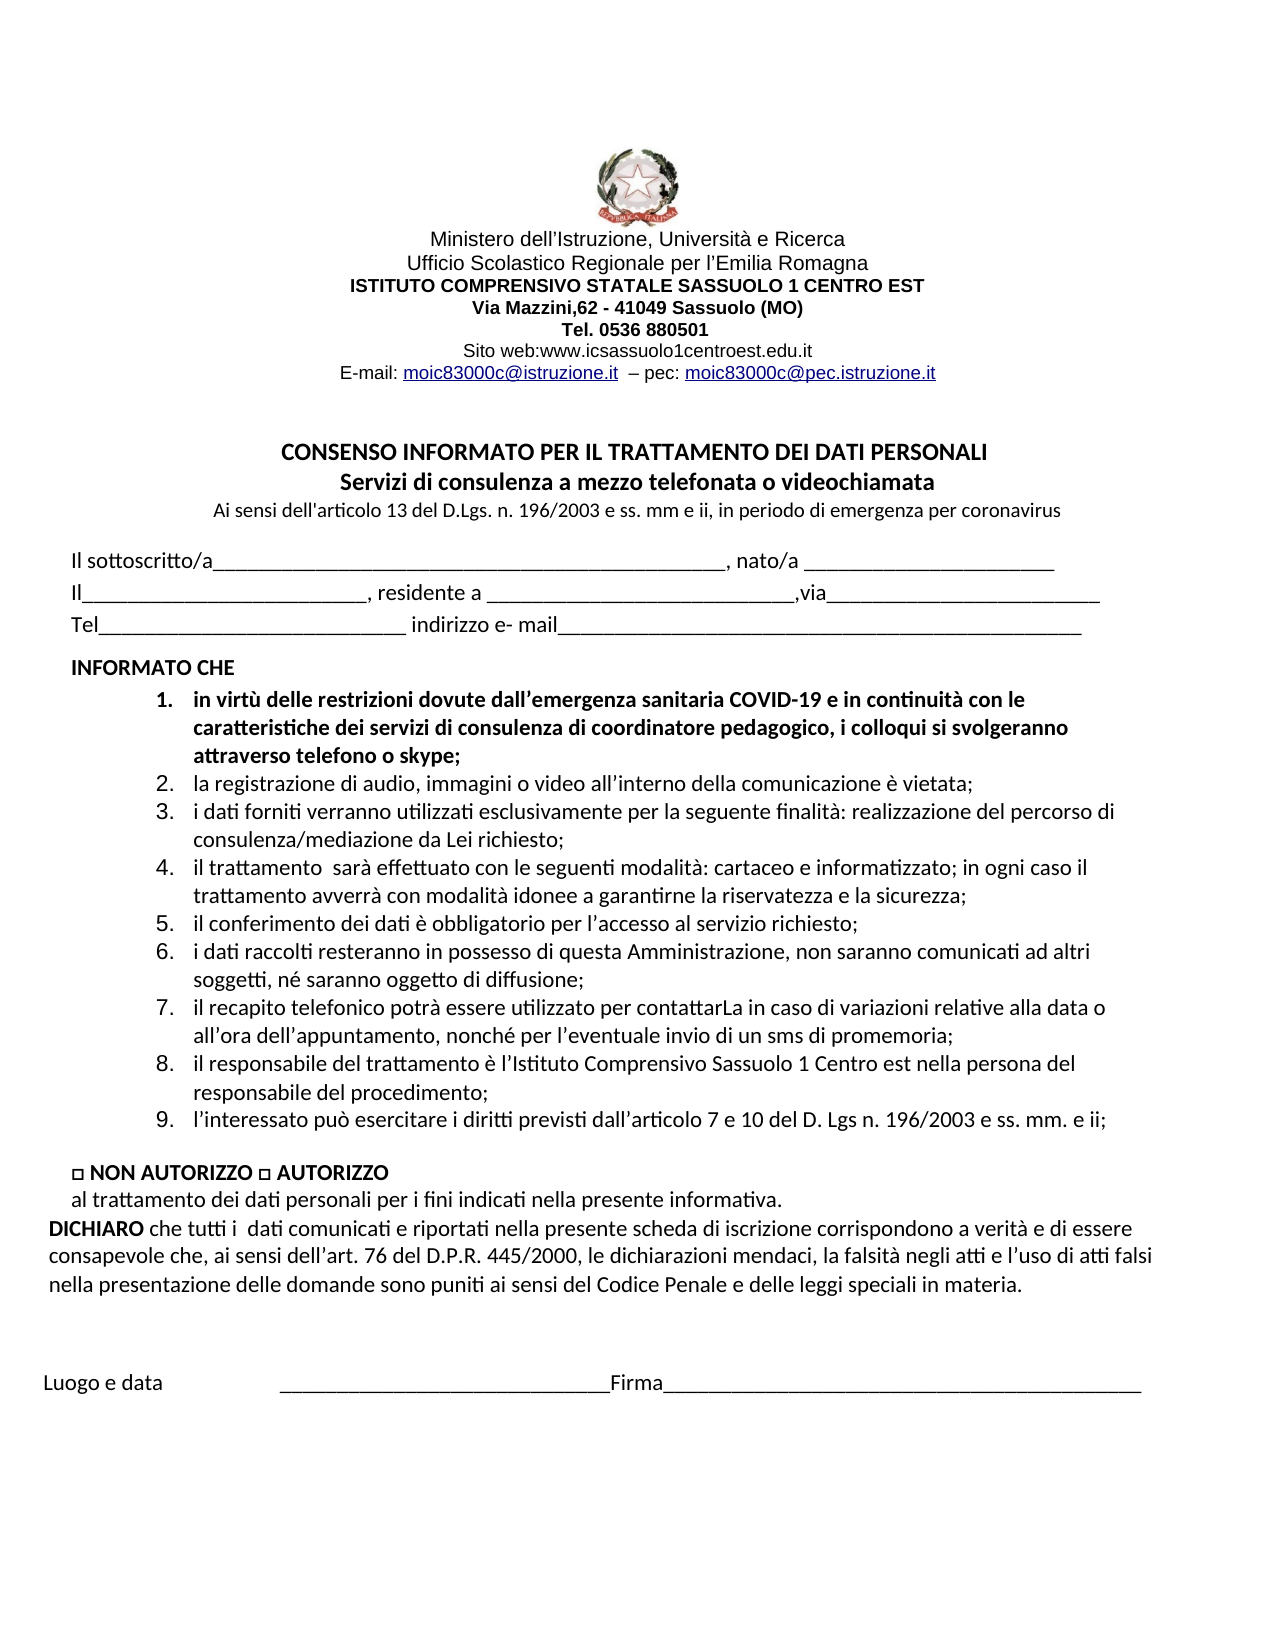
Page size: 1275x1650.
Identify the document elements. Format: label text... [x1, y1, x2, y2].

text Servizi di consulenza a mezzo telefonata o videochiamata [118, 466, 1157, 497]
text E-mail: moic83000c@istruzione.it – pec: moic83000c@pec.istruzione.it [118, 361, 1157, 383]
list il recapito telefonico potrà essere utilizzato per contattarLa in caso di variazioni relative alla data o all’ora dell’appuntamento, nonché per l’eventuale invio di un sms di promemoria; [156, 993, 1157, 1049]
text Ministero dell’Istruzione, Università e Ricerca [118, 227, 1157, 251]
text □ NON AUTORIZZO □ AUTORIZZO al trattamento dei dati personali per i fini indicati nella presente informativa. [71, 1158, 1157, 1214]
text Ufficio Scolastico Regionale per l’Emilia Romagna [118, 251, 1157, 275]
text Via Mazzini,62 - 41049 Sassuolo (MO) [118, 297, 1157, 318]
list l’interessato può esercitare i diritti previsti dall’articolo 7 e 10 del D. Lgs n. 196/2003 e ss. mm. e ii; [156, 1106, 1157, 1134]
list il conferimento dei dati è obbligatorio per l’accesso al servizio richiesto; [156, 909, 1157, 937]
list il responsabile del trattamento è l’Istituto Comprensivo Sassuolo 1 Centro est nella persona del responsabile del procedimento; [156, 1049, 1157, 1106]
text DICHIARO che tutti i dati comunicati e riportati nella presente scheda di iscrizione corrispondono a verità e di essere consapevole che, ai sensi dell’art. 76 del D.P.R. 445/2000, le dichiarazioni mendaci, la falsità negli atti e l’uso di atti falsi nella presentazione delle domande sono puniti ai sensi del Codice Penale e delle leggi speciali in materia. [48, 1214, 1157, 1298]
list il trattamento sarà effettuato con le seguenti modalità: cartaceo e informatizzato; in ogni caso il trattamento avverrà con modalità idonee a garantirne la riservatezza e la sicurezza; [156, 853, 1157, 909]
text Tel___________________________ indirizzo e- mail______________________________________________ [71, 611, 1196, 638]
list i dati raccolti resteranno in possesso di questa Amministrazione, non saranno comunicati ad altri soggetti, né saranno oggetto di diffusione; [156, 937, 1157, 993]
text Sito web:www.icsassuolo1centroest.edu.it [118, 340, 1157, 361]
list in virtù delle restrizioni dovute dall’emergenza sanitaria COVID-19 e in continuità con le caratteristiche dei servizi di consulenza di coordinatore pedagogico, i colloqui si svolgeranno attraverso telefono o skype; [156, 685, 1157, 769]
text ISTITUTO COMPRENSIVO STATALE SASSUOLO 1 CENTRO EST [118, 275, 1157, 297]
text Ai sensi dell'articolo 13 del D.Lgs. n. 196/2003 e ss. mm e ii, in periodo di emergenza per coronavirus [118, 497, 1157, 522]
text CONSENSO INFORMATO PER IL TRATTAMENTO DEI DATI PERSONALI [118, 436, 1157, 466]
text Il sottoscritto/a_____________________________________________, nato/a ______________________ [71, 546, 1186, 574]
list i dati forniti verranno utilizzati esclusivamente per la seguente finalità: realizzazione del percorso di consulenza/mediazione da Lei richiesto; [156, 797, 1157, 853]
text Tel. 0536 880501 [118, 318, 1157, 340]
text INFORMATO CHE [71, 653, 308, 681]
text Il_________________________, residente a ___________________________,via________________________ [71, 578, 1196, 606]
text Luogo e data _____________________________Firma__________________________________________ [43, 1368, 1157, 1396]
list la registrazione di audio, immagini o video all’interno della comunicazione è vietata; [156, 769, 1157, 797]
